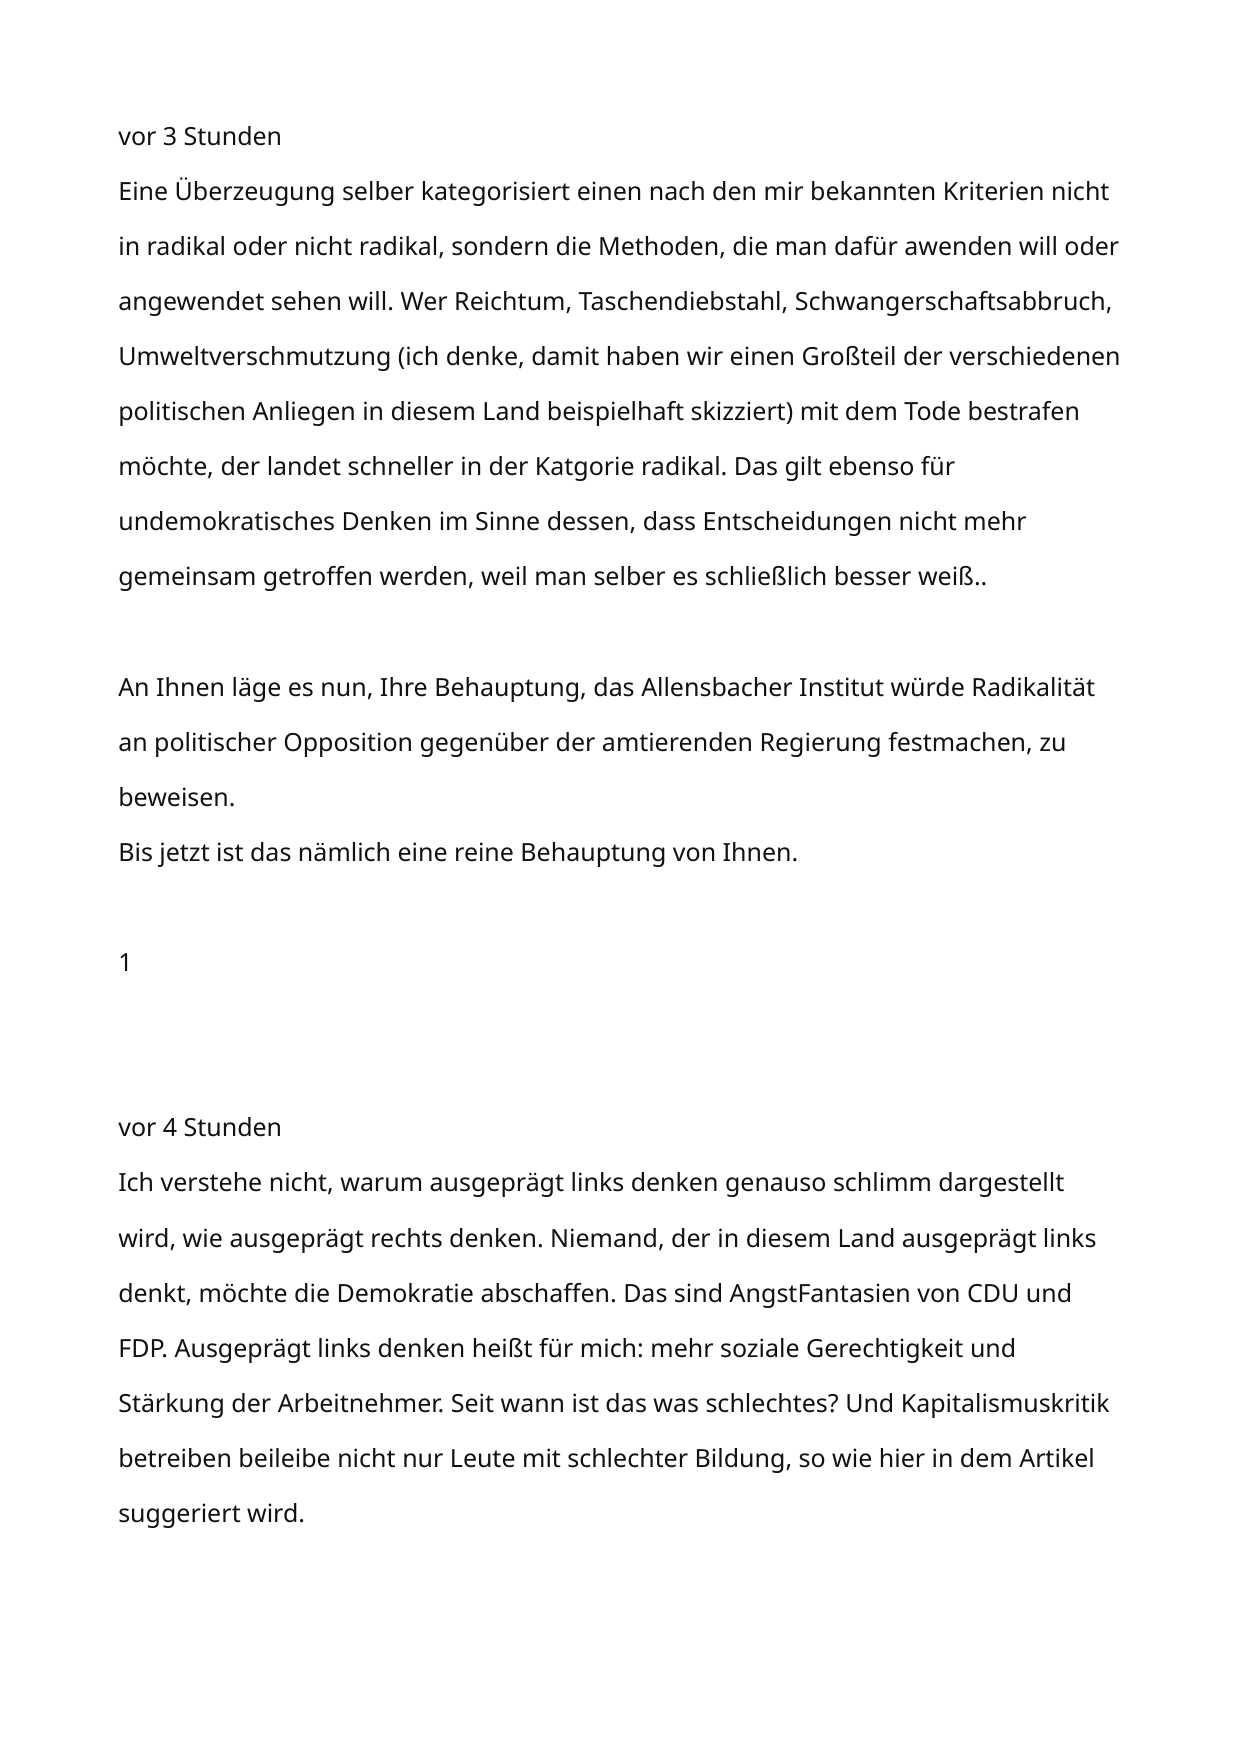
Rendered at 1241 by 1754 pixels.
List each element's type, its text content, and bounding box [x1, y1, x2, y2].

text 1 [118, 945, 1122, 979]
text An Ihnen läge es nun, Ihre Behauptung, das Allensbacher Institut würde Radikalität an politischer Opposition gegenüber der amtierenden Regierung festmachen, zu beweisen. [118, 669, 1122, 813]
text vor 4 Stunden [118, 1110, 1122, 1144]
text Ich verstehe nicht, warum ausgeprägt links denken genauso schlimm dargestellt wird, wie ausgeprägt rechts denken. Niemand, der in diesem Land ausgeprägt links denkt, möchte die Demokratie abschaffen. Das sind AngstFantasien von CDU und FDP. Ausgeprägt links denken heißt für mich: mehr soziale Gerechtigkeit und Stärkung der Arbeitnehmer. Seit wann ist das was schlechtes? Und Kapitalismuskritik betreiben beileibe nicht nur Leute mit schlechter Bildung, so wie hier in dem Artikel suggeriert wird. [118, 1165, 1122, 1530]
text Bis jetzt ist das nämlich eine reine Behauptung von Ihnen. [118, 834, 1122, 868]
text vor 3 Stunden [118, 118, 1122, 152]
text Eine Überzeugung selber kategorisiert einen nach den mir bekannten Kriterien nicht in radikal oder nicht radikal, sondern die Methoden, die man dafür awenden will oder angewendet sehen will. Wer Reichtum, Taschendiebstahl, Schwangerschaftsabbruch, Umweltverschmutzung (ich denke, damit haben wir einen Großteil der verschiedenen politischen Anliegen in diesem Land beispielhaft skizziert) mit dem Tode bestrafen möchte, der landet schneller in der Katgorie radikal. Das gilt ebenso für undemokratisches Denken im Sinne dessen, dass Entscheidungen nicht mehr gemeinsam getroffen werden, weil man selber es schließlich besser weiß.. [118, 173, 1122, 593]
